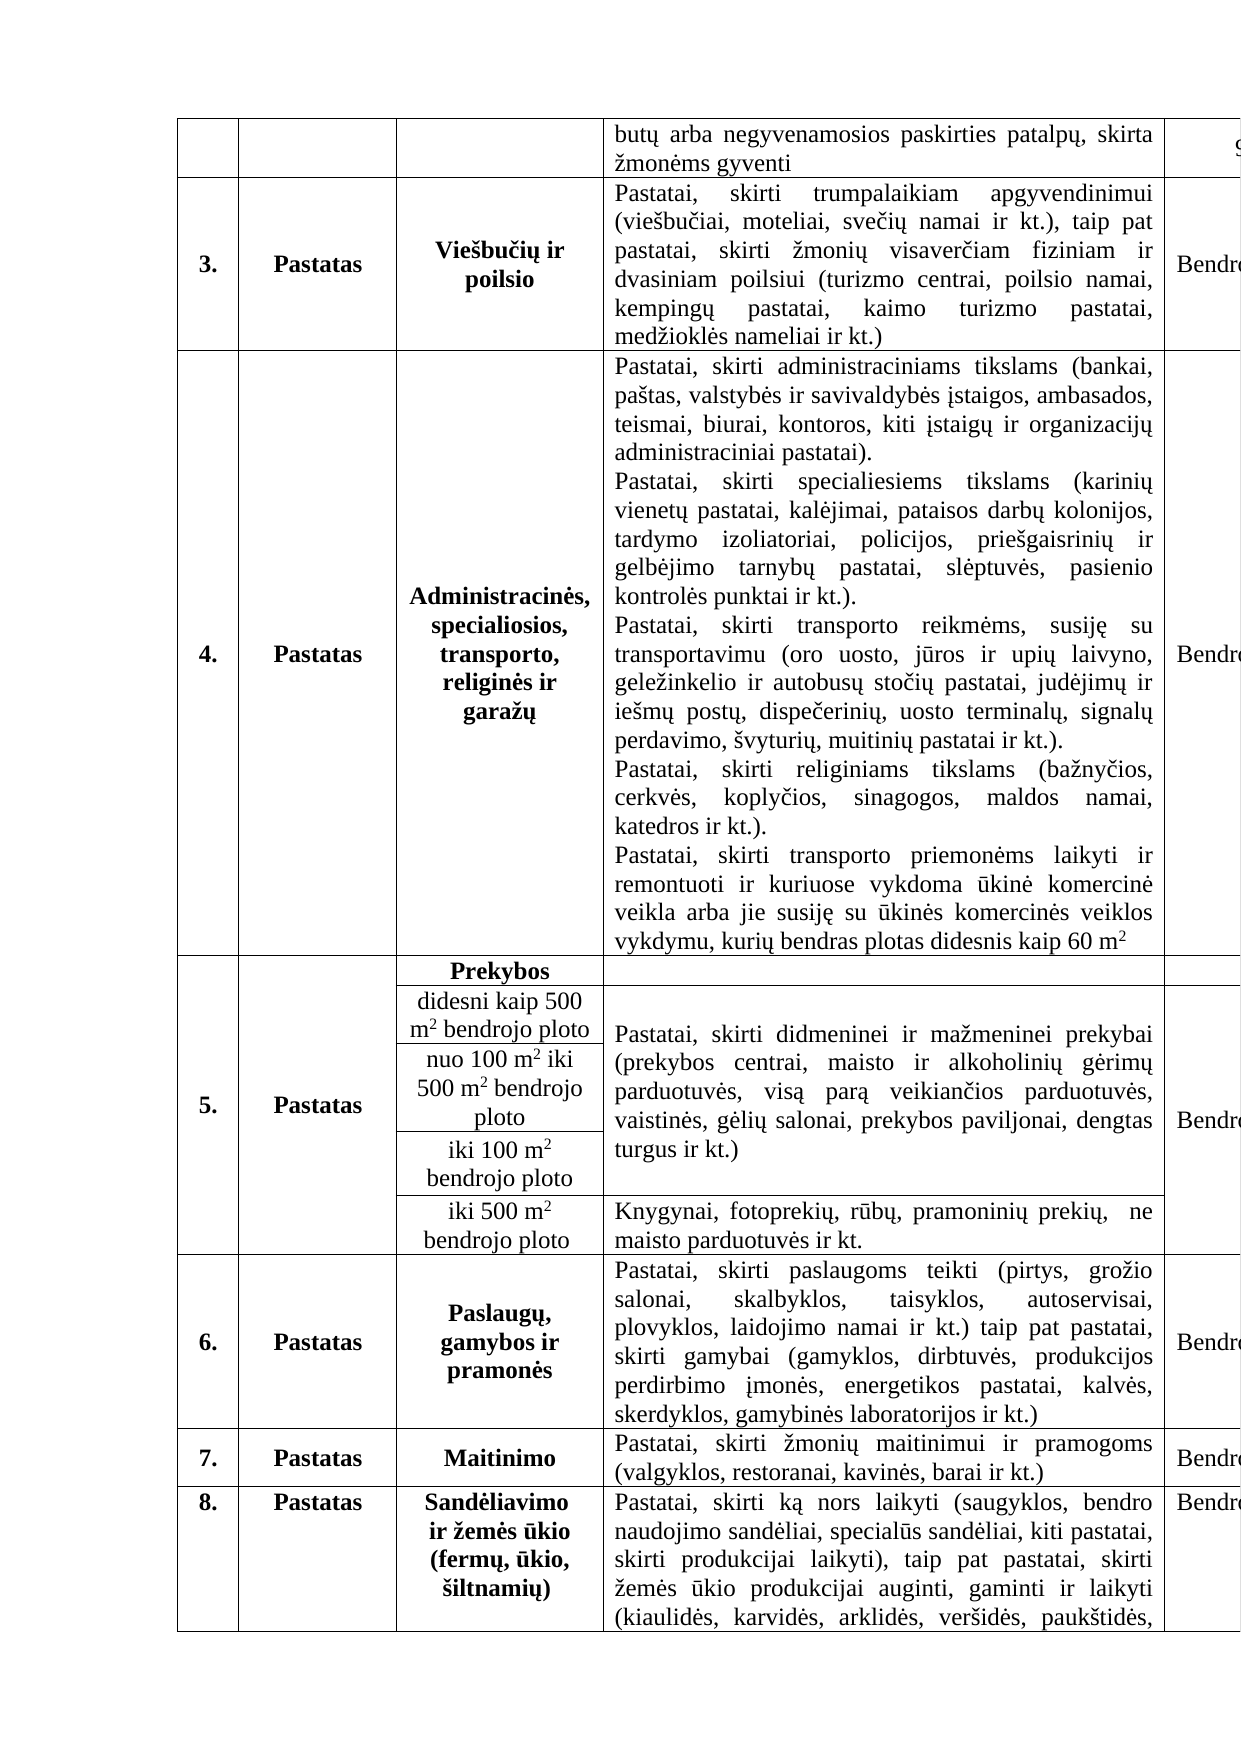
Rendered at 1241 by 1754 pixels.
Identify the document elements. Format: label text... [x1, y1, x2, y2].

table_cell iki 500 m2 bendrojo ploto [397, 1196, 603, 1254]
table_cell Bendrojo ploto m2 (maksimalus apmokestinamas vieno buto bendrasis plotas 95 m2) [1165, 119, 1240, 177]
table_cell didesni kaip 500 m2 bendrojo ploto [397, 986, 603, 1043]
table_cell Prekybos [397, 956, 603, 985]
table_cell Bendrojo ploto m2 [1165, 1255, 1240, 1427]
table_cell Sandėliavimo ir žemės ūkio (fermų, ūkio, šiltnamių) [397, 1487, 603, 1631]
table_cell Pastatai, skirti paslaugoms teikti (pirtys, grožio salonai, skalbyklos, taisyklos, autoservisai, plovyklos, laidojimo namai ir kt.) taip pat pastatai, skirti gamybai (gamyklos, dirbtuvės, produkcijos perdirbimo įmonės, energetikos pastatai, kalvės, skerdyklos, gamybinės laboratorijos ir kt.) [604, 1255, 1164, 1427]
table_cell [239, 119, 396, 177]
table_cell [1165, 956, 1240, 985]
table_cell [604, 956, 1164, 985]
table_cell Viešbučių ir poilsio [397, 178, 603, 350]
table_cell Administracinės, specialiosios, transporto, religinės ir garažų [397, 351, 603, 955]
table_cell Knygynai, fotoprekių, rūbų, pramoninių prekių, ne maisto parduotuvės ir kt. [604, 1196, 1164, 1254]
table_cell Bendrojo ploto m2 [1165, 178, 1240, 350]
table_cell Paslaugų, gamybos ir pramonės [397, 1255, 603, 1427]
table_cell iki 100 m2 bendrojo ploto [397, 1132, 603, 1195]
table_cell Bendrojo ploto m2 [1165, 351, 1240, 955]
table_cell Pastatas [239, 956, 396, 1254]
table_cell butų arba negyvenamosios paskirties patalpų, skirta žmonėms gyventi [604, 119, 1164, 177]
table_cell Pastatas [239, 1487, 396, 1631]
table_cell Pastatai, skirti administraciniams tikslams (bankai, paštas, valstybės ir savivaldybės įstaigos, ambasados, teismai, biurai, kontoros, kiti įstaigų ir organizacijų administraciniai pastatai). Pastatai, skirti specialiesiems tikslams (karinių vienetų pastatai, kalėjimai, pataisos darbų kolonijos, tardymo izoliatoriai, policijos, priešgaisrinių ir gelbėjimo tarnybų pastatai, slėptuvės, pasienio kontrolės punktai ir kt.). Pastatai, skirti transporto reikmėms, susiję su transportavimu (oro uosto, jūros ir upių laivyno, geležinkelio ir autobusų stočių pastatai, judėjimų ir iešmų postų, dispečerinių, uosto terminalų, signalų perdavimo, švyturių, muitinių pastatai ir kt.). Pastatai, skirti religiniams tikslams (bažnyčios, cerkvės, koplyčios, sinagogos, maldos namai, katedros ir kt.). Pastatai, skirti transporto priemonėms laikyti ir remontuoti ir kuriuose vykdoma ūkinė komercinė veikla arba jie susiję su ūkinės komercinės veiklos vykdymu, kurių bendras plotas didesnis kaip 60 m2 [604, 351, 1164, 955]
table_cell [397, 119, 603, 177]
table_cell Pastatai, skirti didmeninei ir mažmeninei prekybai (prekybos centrai, maisto ir alkoholinių gėrimų parduotuvės, visą parą veikiančios parduotuvės, vaistinės, gėlių salonai, prekybos paviljonai, dengtas turgus ir kt.) [604, 986, 1164, 1195]
table_cell 8. [178, 1487, 238, 1631]
table_cell 3. [178, 178, 238, 350]
table_cell Pastatas [239, 1429, 396, 1486]
table_cell Maitinimo [397, 1429, 603, 1486]
table_cell 7. [178, 1429, 238, 1486]
table_cell 4. [178, 351, 238, 955]
table_cell Pastatai, skirti trumpalaikiam apgyvendinimui (viešbučiai, moteliai, svečių namai ir kt.), taip pat pastatai, skirti žmonių visaverčiam fiziniam ir dvasiniam poilsiui (turizmo centrai, poilsio namai, kempingų pastatai, kaimo turizmo pastatai, medžioklės nameliai ir kt.) [604, 178, 1164, 350]
table_cell Pastatas [239, 1255, 396, 1427]
table_cell Pastatai, skirti žmonių maitinimui ir pramogoms (valgyklos, restoranai, kavinės, barai ir kt.) [604, 1429, 1164, 1486]
table_cell 5. [178, 956, 238, 1254]
table_cell [178, 119, 238, 177]
table_cell Pastatas [239, 351, 396, 955]
table_cell 6. [178, 1255, 238, 1427]
table_cell Bendrojo ploto m2 [1165, 1429, 1240, 1486]
table_cell Pastatai, skirti ką nors laikyti (saugyklos, bendro naudojimo sandėliai, specialūs sandėliai, kiti pastatai, skirti produkcijai laikyti), taip pat pastatai, skirti žemės ūkio produkcijai auginti, gaminti ir laikyti (kiaulidės, karvidės, arklidės, veršidės, paukštidės, [604, 1487, 1164, 1631]
table_cell nuo 100 m2 iki 500 m2 bendrojo ploto [397, 1044, 603, 1131]
table_cell Pastatas [239, 178, 396, 350]
table_cell Bendrojo ploto m2 [1165, 986, 1240, 1254]
table_cell Bendrojo ploto m2 [1165, 1487, 1240, 1631]
